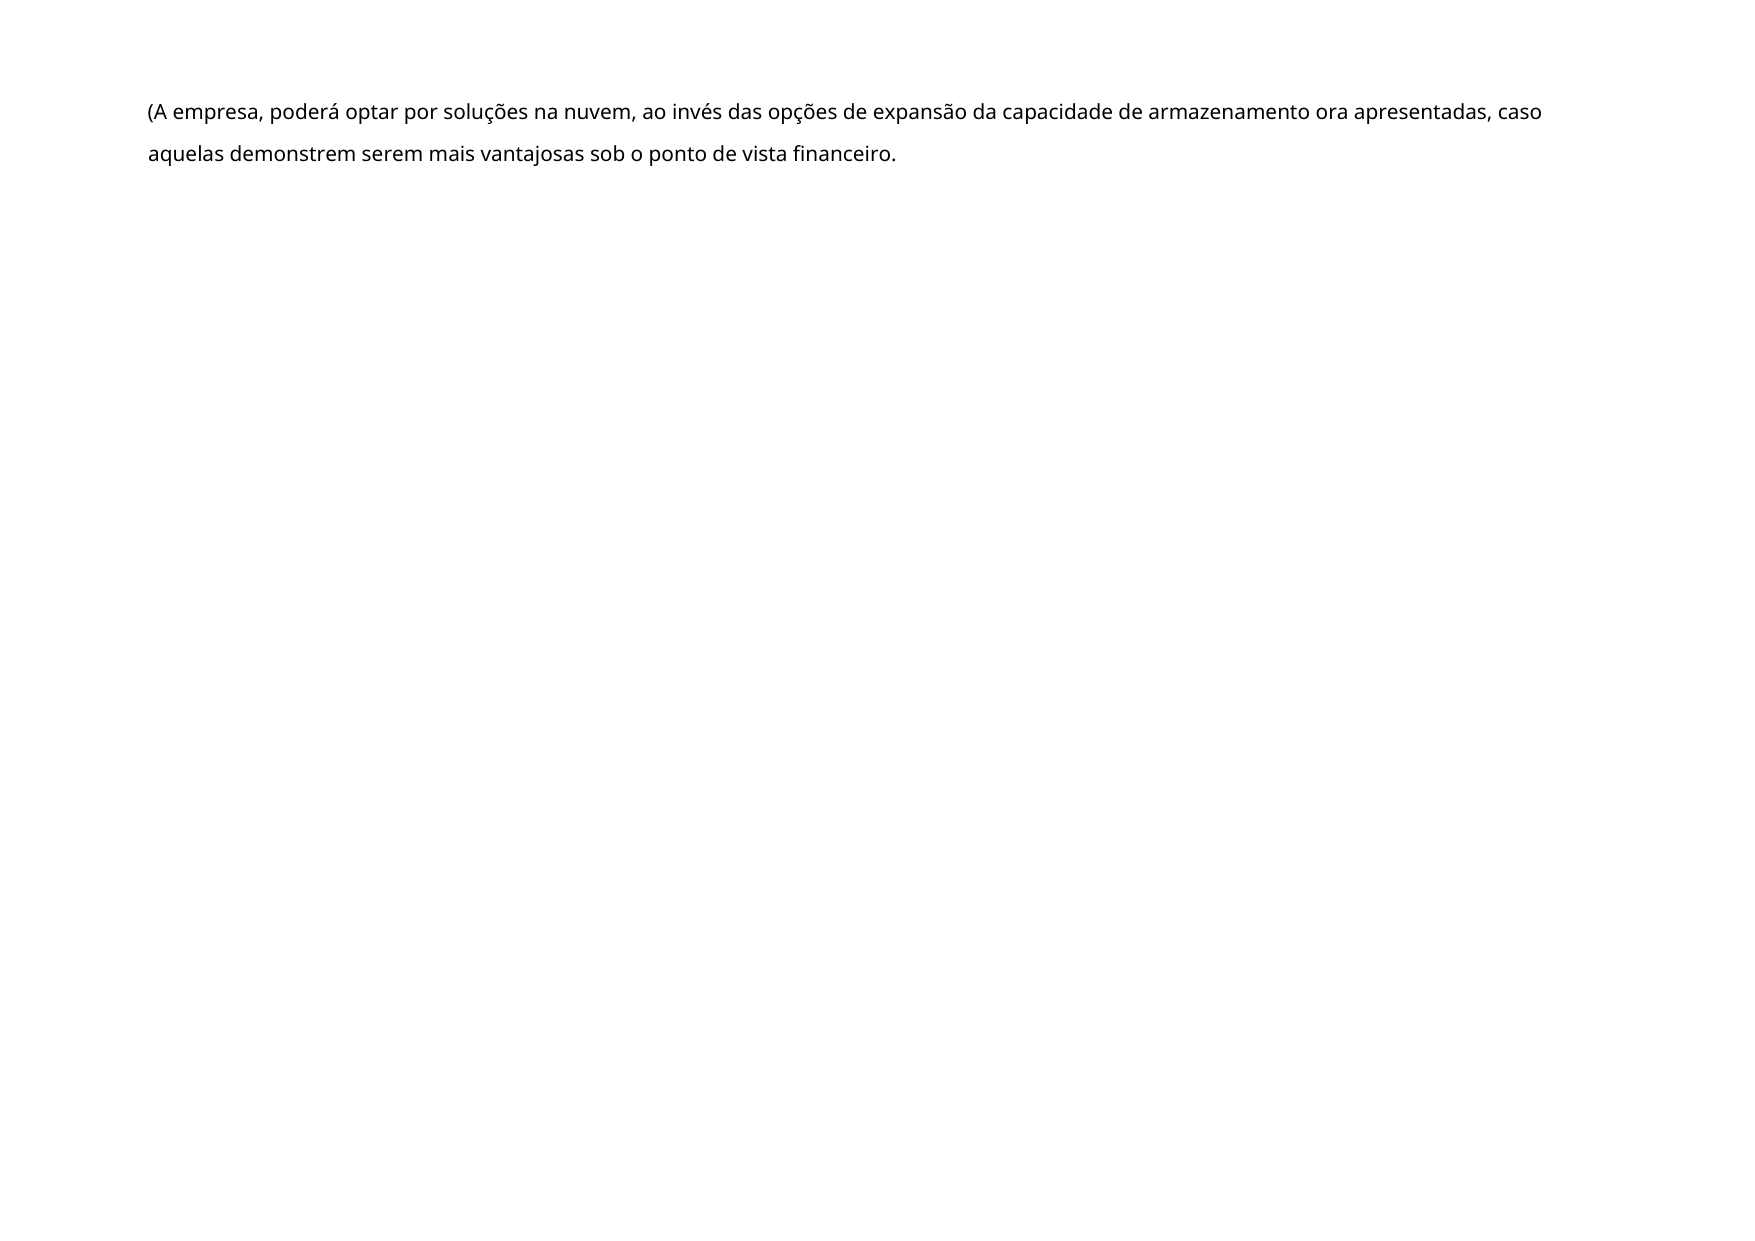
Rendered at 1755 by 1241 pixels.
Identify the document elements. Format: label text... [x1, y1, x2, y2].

list A empresa, poderá optar por soluções na nuvem, ao invés das opções de expansão da capacidade de armazenamento ora apresentadas, caso aquelas demonstrem serem mais vantajosas sob o ponto de vista financeiro. [147, 97, 1606, 167]
